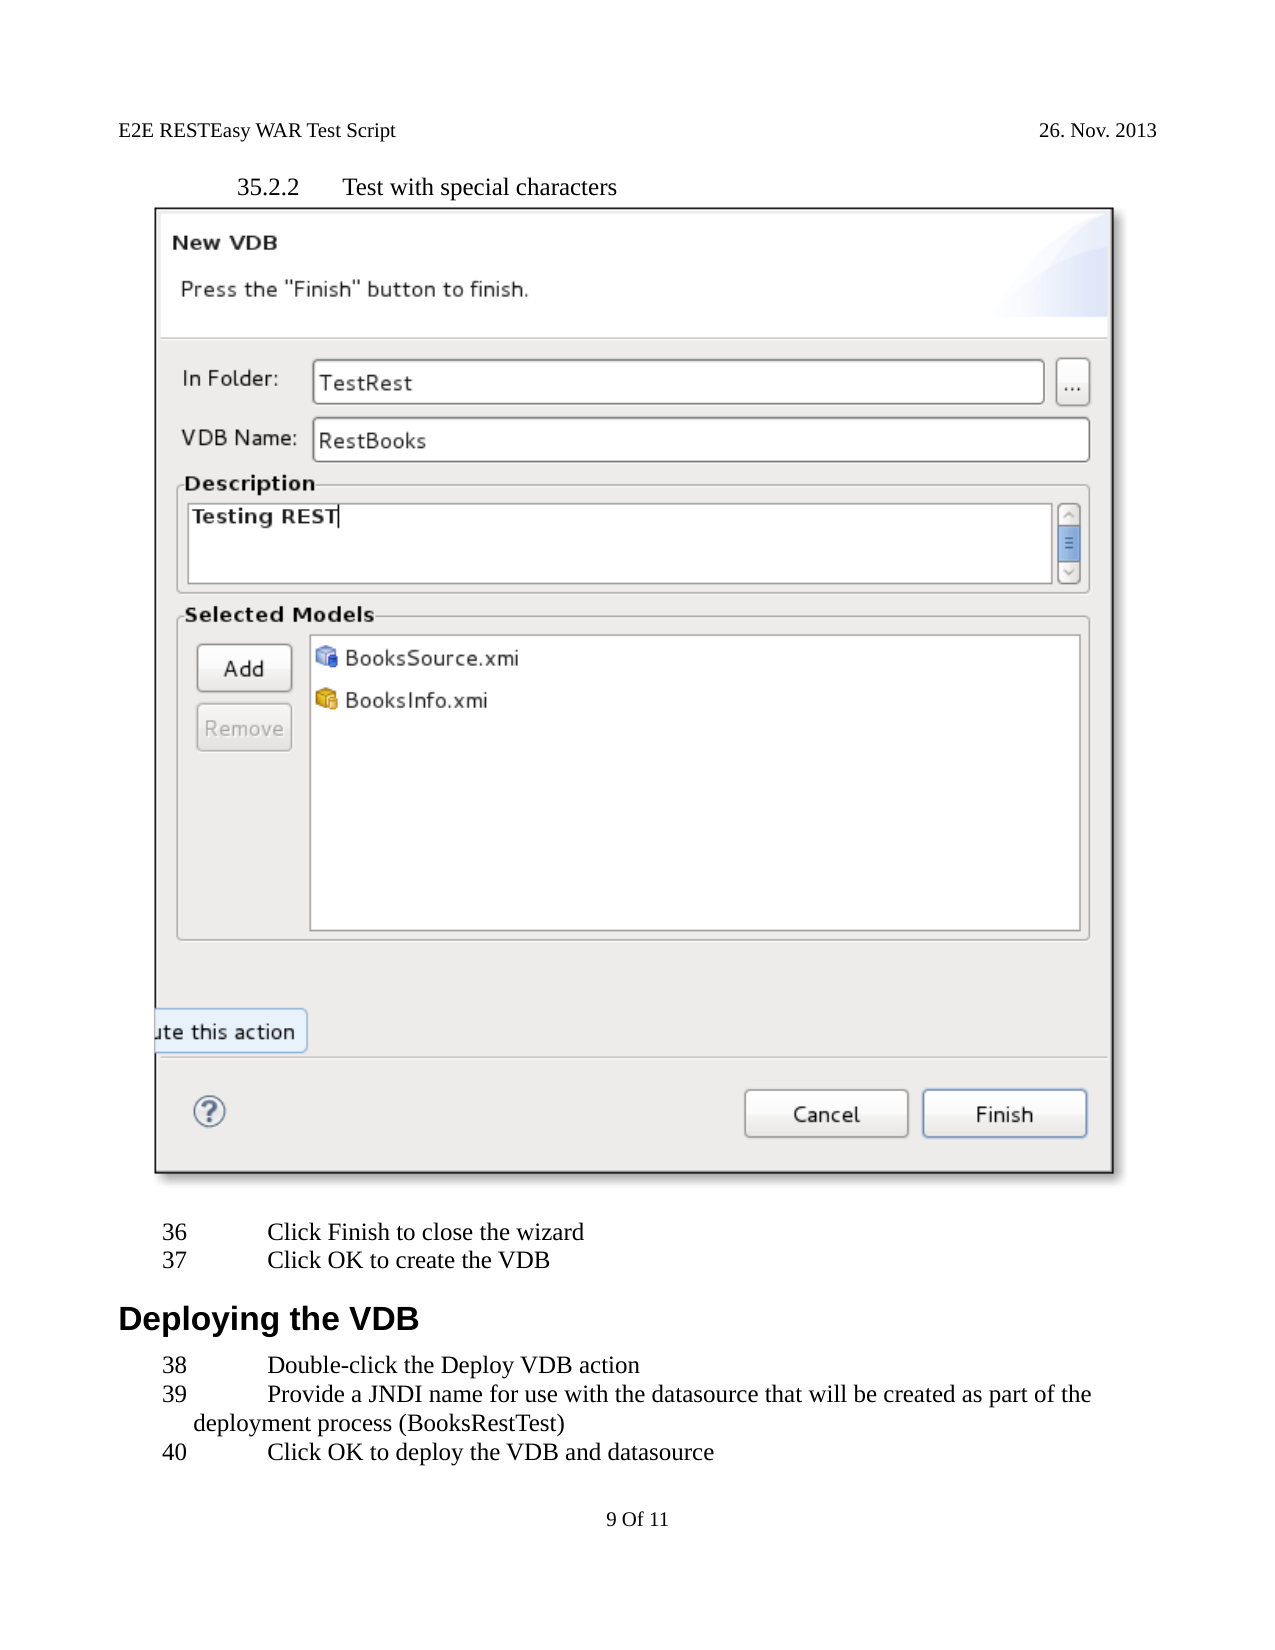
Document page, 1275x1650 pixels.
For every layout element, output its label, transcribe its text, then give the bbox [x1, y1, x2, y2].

list Provide a JNDI name for use with the datasource that will be created as part of the deployment process (BooksRestTest) [156, 1379, 1157, 1437]
list Double-click the Deploy VDB action [156, 1350, 1157, 1379]
list Click Finish to close the wizard [156, 1217, 1157, 1245]
subtitle Deploying the VDB [118, 1299, 1157, 1338]
list Click OK to deploy the VDB and datasource [156, 1437, 1157, 1465]
list Click OK to create the VDB [156, 1245, 1157, 1274]
list Test with special characters [231, 172, 1157, 200]
picture [147, 200, 1128, 1188]
